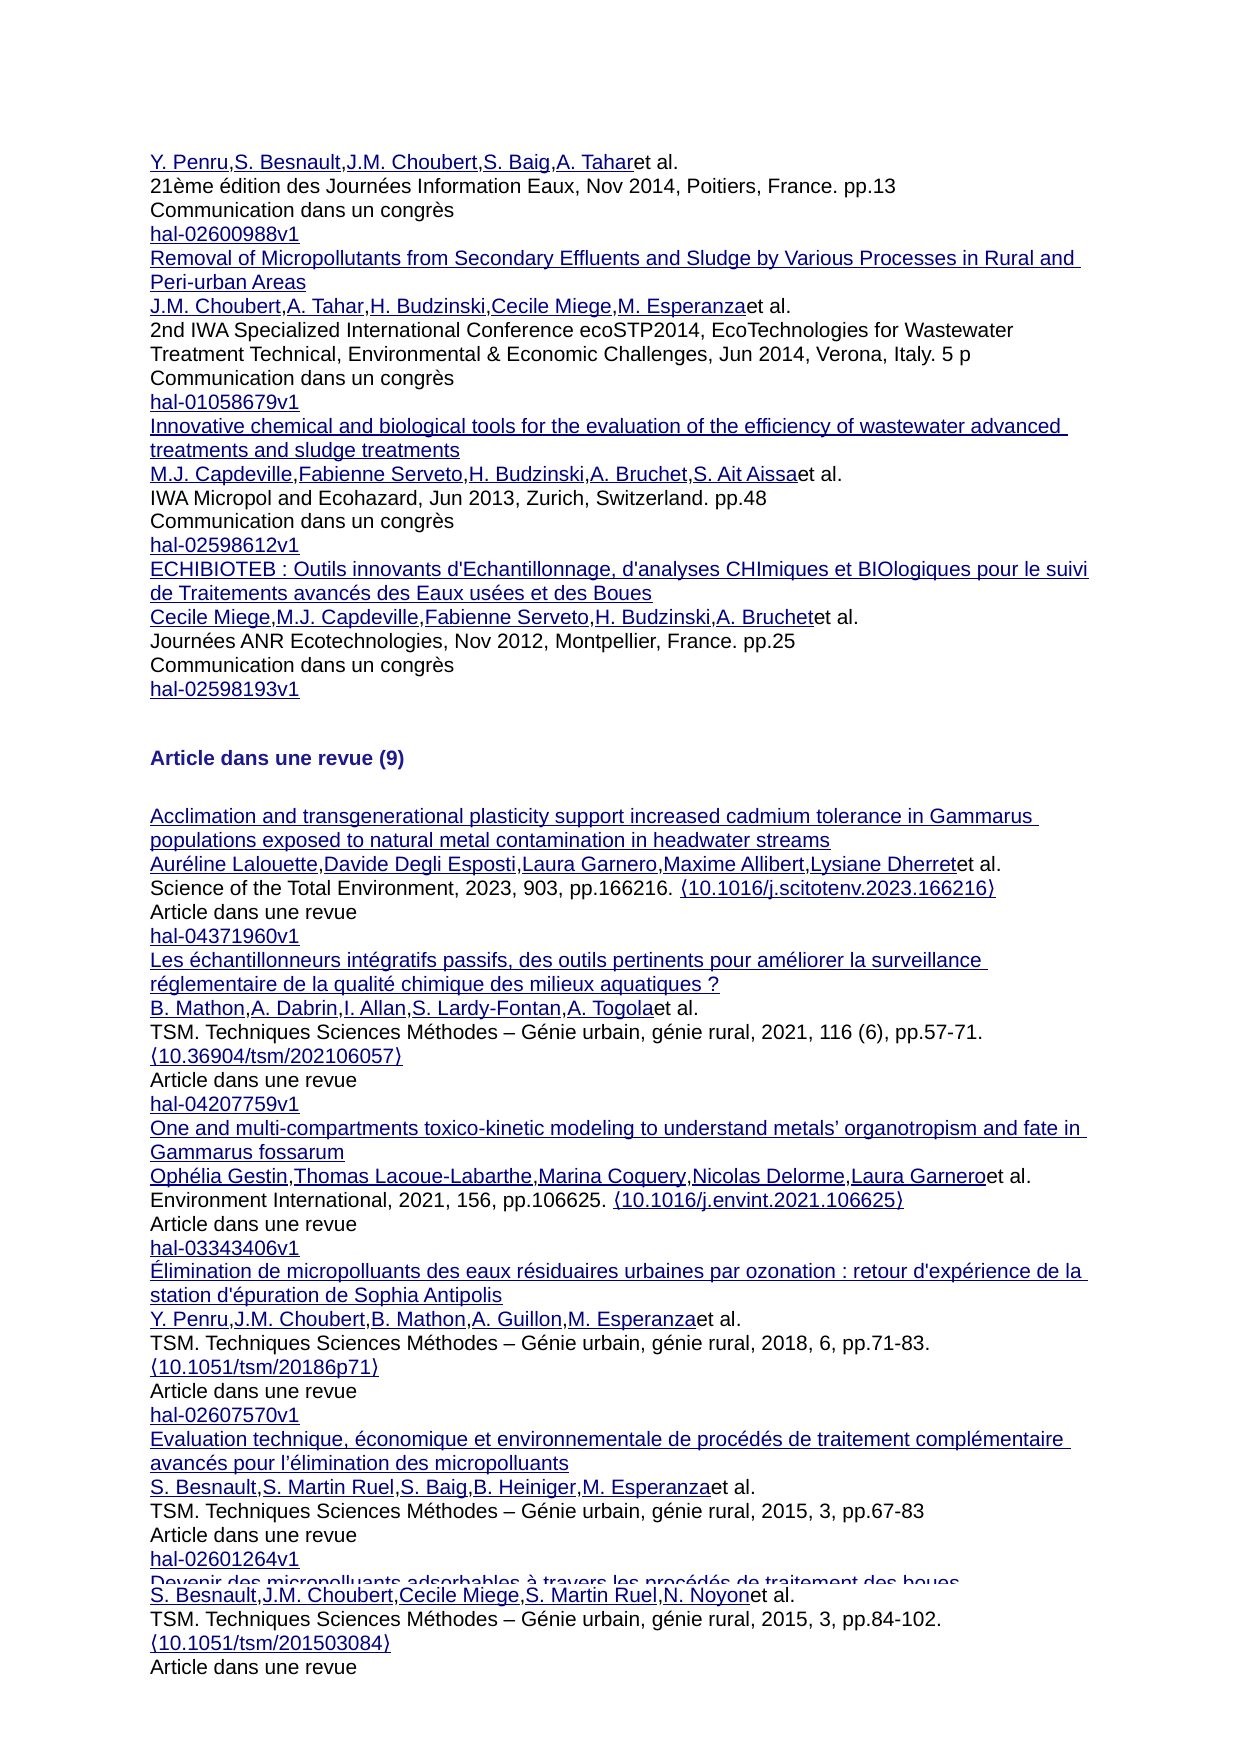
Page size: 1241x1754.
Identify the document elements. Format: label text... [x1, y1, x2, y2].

table_cell Removal of Micropollutants from Secondary Effluents and Sludge by Various Processes in Rural and Peri-urban Areas J.M. Choubert,A. Tahar,H. Budzinski,Cecile Miege,M. Esperanzaet al. 2nd IWA Specialized International Conference ecoSTP2014, EcoTechnologies for Wastewater Treatment Technical, Environmental & Economic Challenges, Jun 2014, Verona, Italy. 5 p Communication dans un congrès hal-01058679v1 [150, 246, 1090, 413]
subtitle Article dans une revue (9) [150, 746, 1090, 770]
table_cell Devenir des micropolluants adsorbables à travers les procédés de traitement des boues S. Besnault,J.M. Choubert,Cecile Miege,S. Martin Ruel,N. Noyonet al. TSM. Techniques Sciences Méthodes – Génie urbain, génie rural, 2015, 3, pp.84-102. ⟨10.1051/tsm/201503084⟩ Article dans une revue [150, 1571, 1090, 1679]
table_cell Les échantillonneurs intégratifs passifs, des outils pertinents pour améliorer la surveillance réglementaire de la qualité chimique des milieux aquatiques ? B. Mathon,A. Dabrin,I. Allan,S. Lardy-Fontan,A. Togolaet al. TSM. Techniques Sciences Méthodes – Génie urbain, génie rural, 2021, 116 (6), pp.57-71. ⟨10.36904/tsm/202106057⟩ Article dans une revue hal-04207759v1 [150, 948, 1090, 1116]
table_cell Y. Penru,S. Besnault,J.M. Choubert,S. Baig,A. Taharet al. 21ème édition des Journées Information Eaux, Nov 2014, Poitiers, France. pp.13 Communication dans un congrès hal-02600988v1 [150, 150, 1090, 246]
table_cell Evaluation technique, économique et environnementale de procédés de traitement complémentaire avancés pour l’élimination des micropolluants S. Besnault,S. Martin Ruel,S. Baig,B. Heiniger,M. Esperanzaet al. TSM. Techniques Sciences Méthodes – Génie urbain, génie rural, 2015, 3, pp.67-83 Article dans une revue hal-02601264v1 [150, 1427, 1090, 1571]
table_cell Élimination de micropolluants des eaux résiduaires urbaines par ozonation : retour d'expérience de la station d'épuration de Sophia Antipolis Y. Penru,J.M. Choubert,B. Mathon,A. Guillon,M. Esperanzaet al. TSM. Techniques Sciences Méthodes – Génie urbain, génie rural, 2018, 6, pp.71-83. ⟨10.1051/tsm/20186p71⟩ Article dans une revue hal-02607570v1 [150, 1259, 1090, 1427]
table_cell One and multi-compartments toxico-kinetic modeling to understand metals’ organotropism and fate in Gammarus fossarum Ophélia Gestin,Thomas Lacoue-Labarthe,Marina Coquery,Nicolas Delorme,Laura Garneroet al. Environment International, 2021, 156, pp.106625. ⟨10.1016/j.envint.2021.106625⟩ Article dans une revue hal-03343406v1 [150, 1116, 1090, 1259]
table_cell ECHIBIOTEB : Outils innovants d'Echantillonnage, d'analyses CHImiques et BIOlogiques pour le suivi de Traitements avancés des Eaux usées et des Boues Cecile Miege,M.J. Capdeville,Fabienne Serveto,H. Budzinski,A. Bruchetet al. Journées ANR Ecotechnologies, Nov 2012, Montpellier, France. pp.25 Communication dans un congrès hal-02598193v1 [150, 557, 1090, 701]
table_cell Innovative chemical and biological tools for the evaluation of the efficiency of wastewater advanced treatments and sludge treatments M.J. Capdeville,Fabienne Serveto,H. Budzinski,A. Bruchet,S. Ait Aissaet al. IWA Micropol and Ecohazard, Jun 2013, Zurich, Switzerland. pp.48 Communication dans un congrès hal-02598612v1 [150, 414, 1090, 557]
table_header Acclimation and transgenerational plasticity support increased cadmium tolerance in Gammarus populations exposed to natural metal contamination in headwater streams Auréline Lalouette,Davide Degli Esposti,Laura Garnero,Maxime Allibert,Lysiane Dherretet al. Science of the Total Environment, 2023, 903, pp.166216. ⟨10.1016/j.scitotenv.2023.166216⟩ Article dans une revue hal-04371960v1 [150, 804, 1090, 948]
